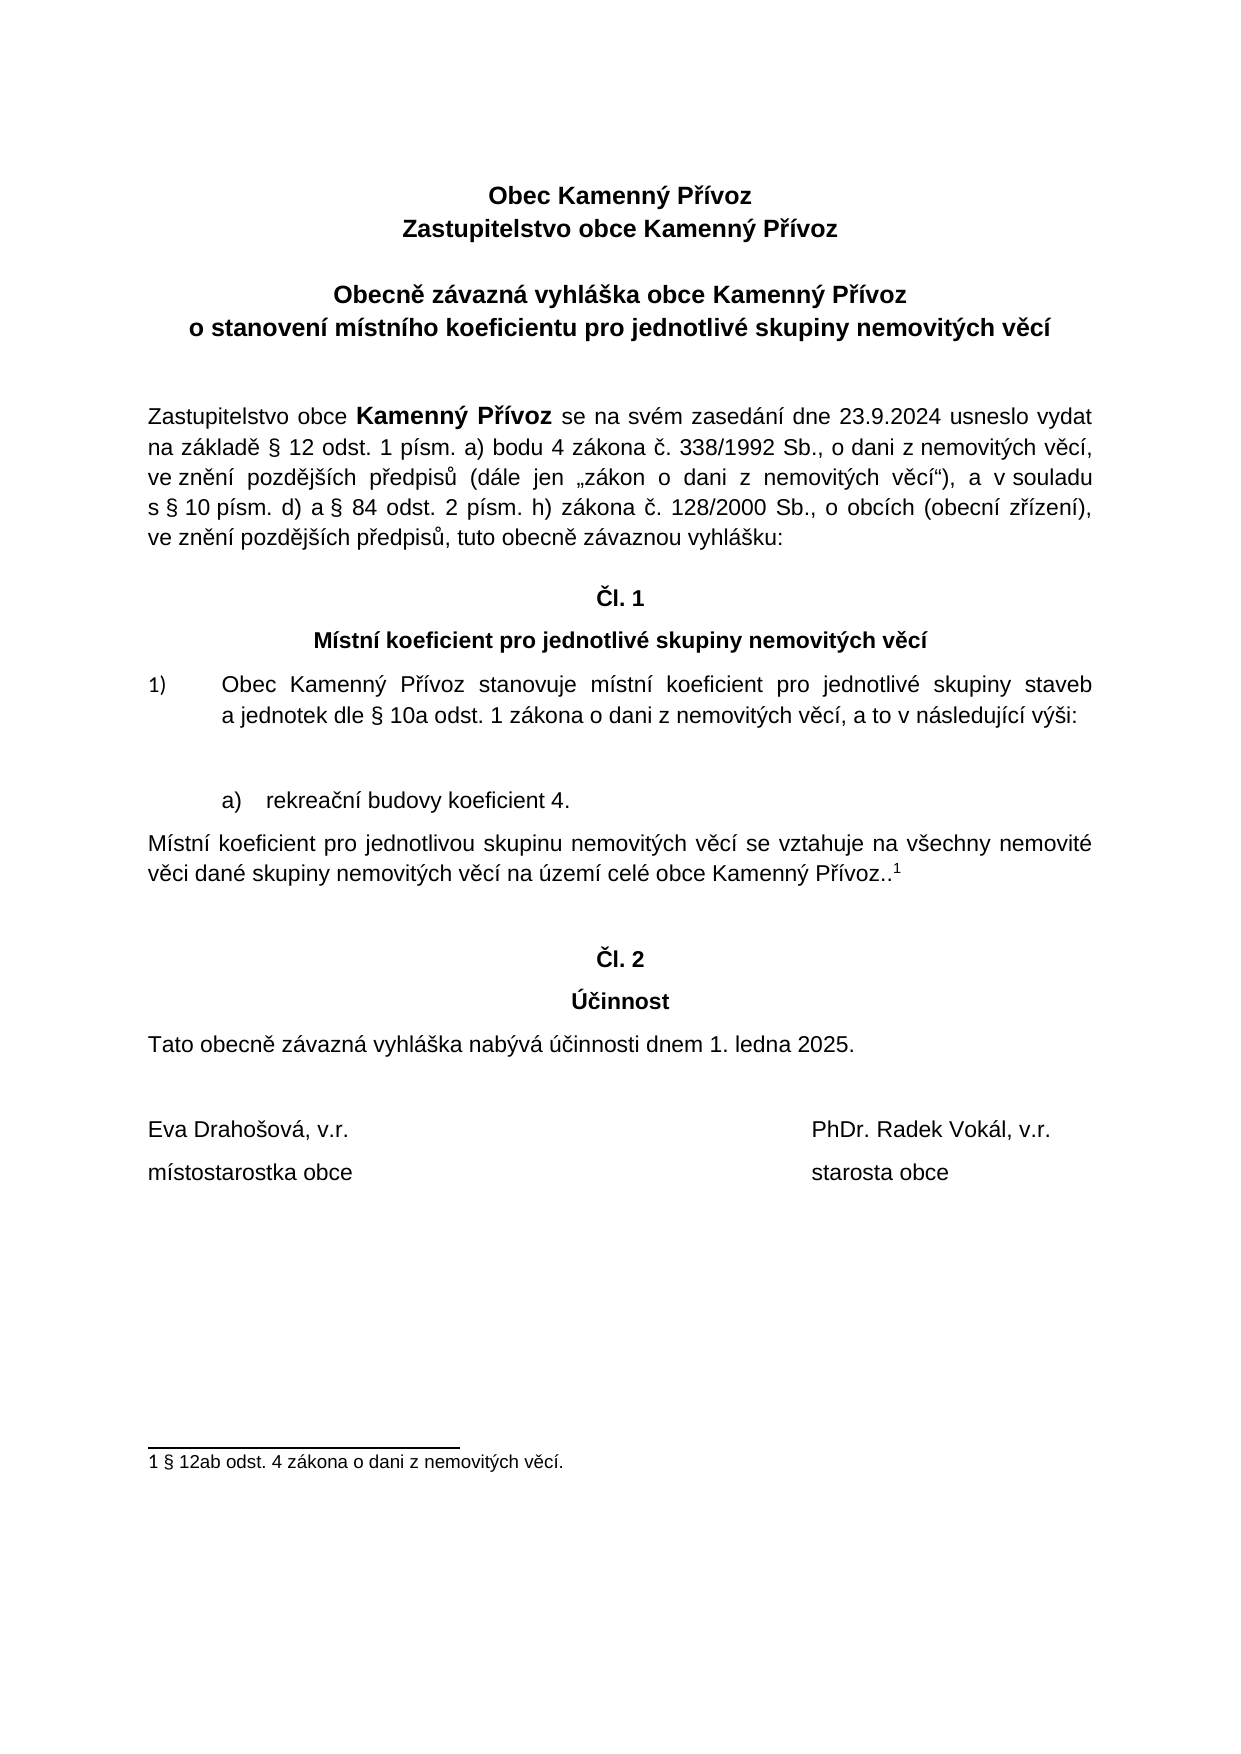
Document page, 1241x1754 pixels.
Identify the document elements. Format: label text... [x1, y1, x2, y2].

text Účinnost [148, 988, 1093, 1015]
text Místní koeficient pro jednotlivou skupinu nemovitých věcí se vztahuje na všechny nemovité věci dané skupiny nemovitých věcí na území celé obce Kamenný Přívoz.. [148, 830, 1093, 887]
text Zastupitelstvo obce Kamenný Přívoz se na svém zasedání dne 23.9.2024 usneslo vydat na základě § 12 odst. 1 písm. a) bodu 4 zákona č. 338/1992 Sb., o dani z nemovitých věcí, ve znění pozdějších předpisů (dále jen „zákon o dani z nemovitých věcí“), a v souladu s § 10 písm. d) a § 84 odst. 2 písm. h) zákona č. 128/2000 Sb., o obcích (obecní zřízení), ve znění pozdějších předpisů, tuto obecně závaznou vyhlášku: [148, 401, 1093, 551]
text Čl. 2 [148, 946, 1093, 972]
text místostarostka obce starosta obce [148, 1159, 1093, 1186]
text Obec Kamenný Přívoz [148, 181, 1093, 209]
list rekreační budovy koeficient 4. [221, 787, 1093, 814]
text Místní koeficient pro jednotlivé skupiny nemovitých věcí [148, 627, 1093, 654]
text Tato obecně závazná vyhláška nabývá účinnosti dnem 1. ledna 2025. [148, 1031, 1093, 1057]
text o stanovení místního koeficientu pro jednotlivé skupiny nemovitých věcí [148, 313, 1093, 341]
text § 12ab odst. 4 zákona o dani z nemovitých věcí. [148, 1448, 1093, 1473]
text Obecně závazná vyhláška obce Kamenný Přívoz [148, 280, 1093, 308]
text Eva Drahošová, v.r. PhDr. Radek Vokál, v.r. [148, 1116, 1093, 1143]
text Zastupitelstvo obce Kamenný Přívoz [148, 214, 1093, 242]
list Obec Kamenný Přívoz stanovuje místní koeficient pro jednotlivé skupiny staveb a jednotek dle § 10a odst. 1 zákona o dani z nemovitých věcí, a to v následující výši: [148, 670, 1093, 728]
text Čl. 1 [148, 584, 1093, 611]
